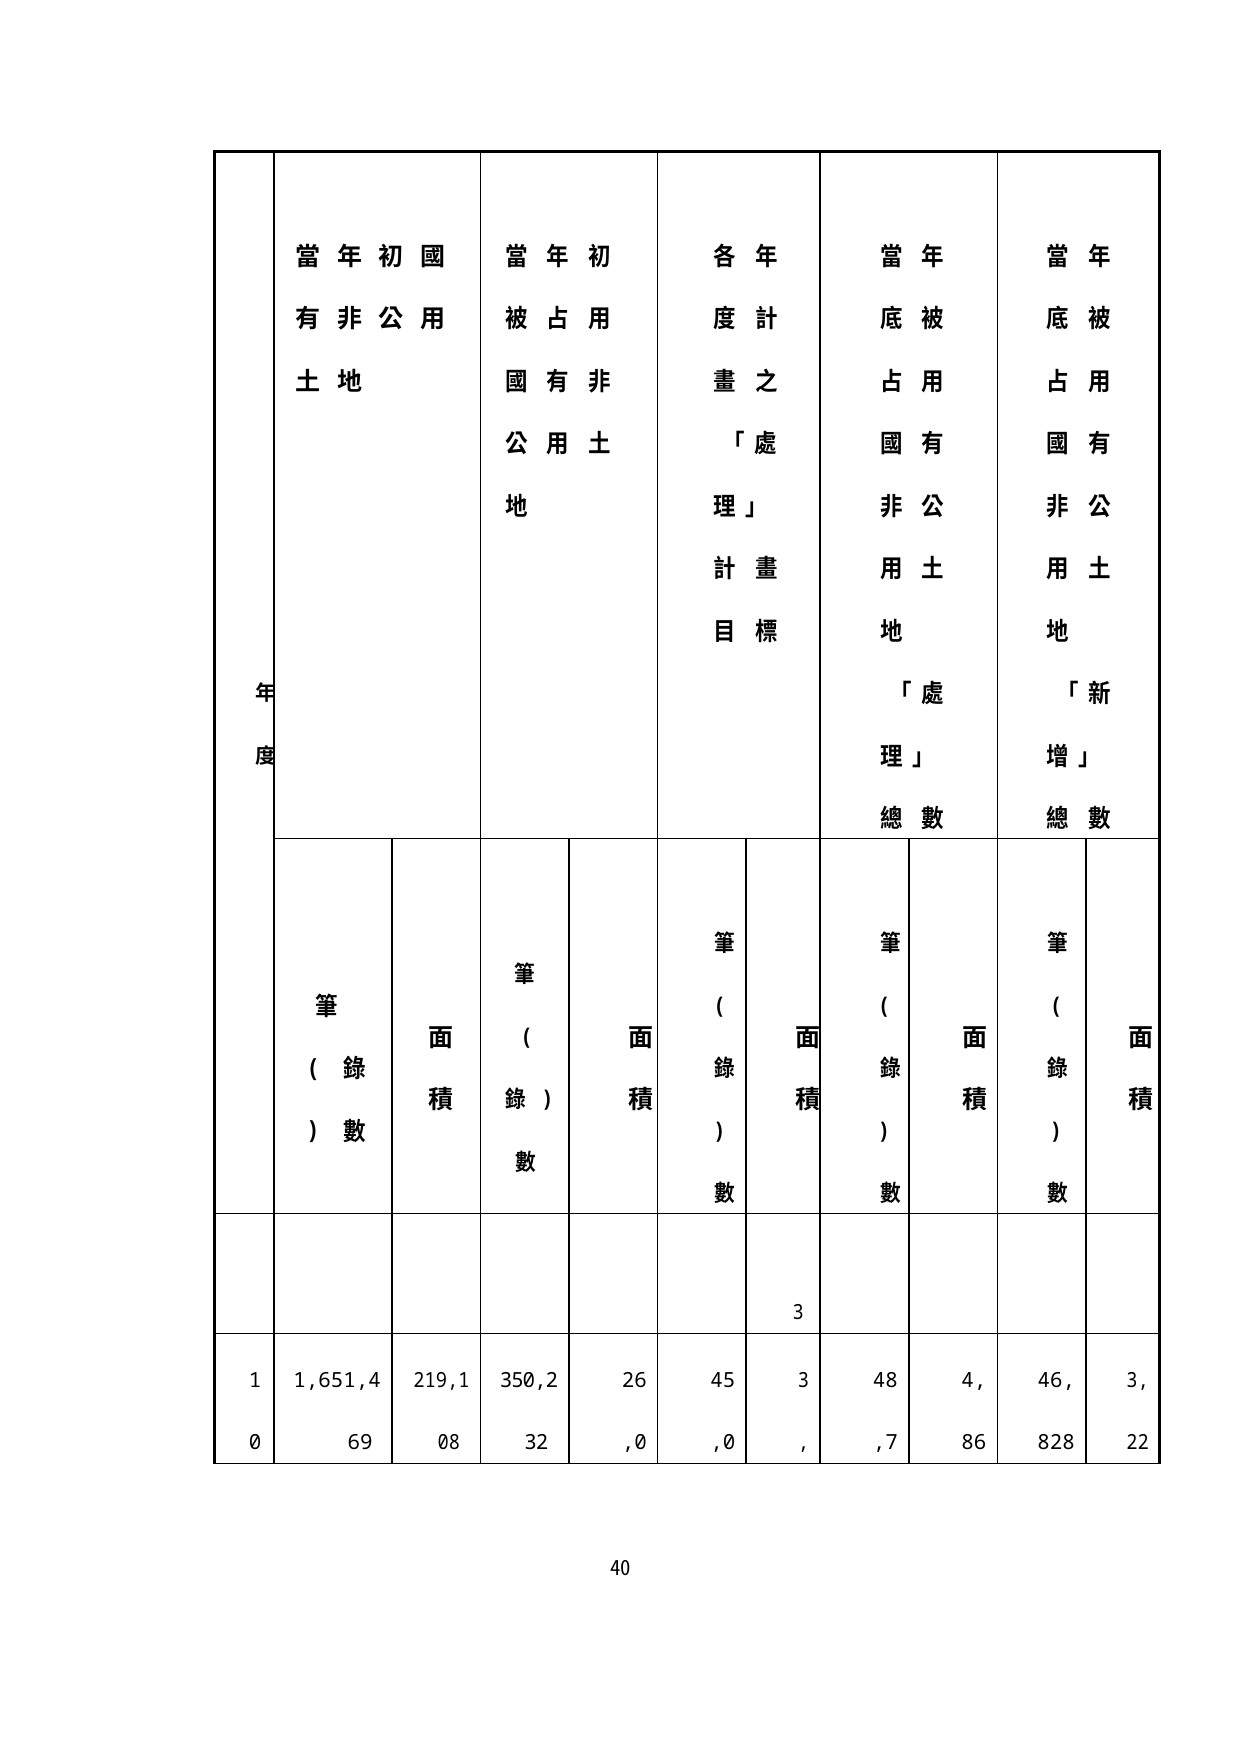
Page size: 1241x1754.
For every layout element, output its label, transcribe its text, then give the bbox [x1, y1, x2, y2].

table_cell 筆(錄)數 [481, 839, 568, 1212]
table_cell [275, 1214, 391, 1333]
table_cell [821, 1214, 908, 1333]
table_cell 46,828 [998, 1334, 1085, 1462]
table_cell 面積 [393, 839, 480, 1212]
table_cell 1,651,469 [275, 1334, 391, 1462]
table_cell 219,108 [393, 1334, 480, 1462]
table_cell 面積 [910, 839, 997, 1212]
table_cell [570, 1214, 657, 1333]
table_header 當年初被占用國有非公用土地 [481, 153, 657, 837]
table_header 各年度計畫之「處理」計畫目標 [658, 153, 819, 837]
table_cell 26,0 [570, 1334, 657, 1462]
table_cell 10 [216, 1334, 273, 1462]
table_cell [910, 1214, 997, 1333]
table_cell 4,86 [910, 1334, 997, 1462]
table_cell 3,22 [1087, 1334, 1158, 1462]
table_cell 面積 [570, 839, 657, 1212]
table_cell 3 [747, 1214, 819, 1333]
table_cell 筆(錄)數 [998, 839, 1085, 1212]
table_cell 3, [747, 1334, 819, 1462]
table_cell [481, 1214, 568, 1333]
table_cell [216, 1214, 273, 1333]
table_cell [393, 1214, 480, 1333]
table_cell 面積 [747, 839, 819, 1212]
table_cell [1087, 1214, 1158, 1333]
table_cell 筆(錄)數 [658, 839, 745, 1212]
table_cell 45,0 [658, 1334, 745, 1462]
table_cell 48,7 [821, 1334, 908, 1462]
table_cell 面積 [1087, 839, 1158, 1212]
table_cell 筆(錄)數 [275, 839, 391, 1212]
table_header 年度 [216, 153, 273, 1212]
table_cell [998, 1214, 1085, 1333]
table_cell 350,232 [481, 1334, 568, 1462]
table_cell [658, 1214, 745, 1333]
table_header 當年底被占用國有非公用土地「處理」總數 [821, 153, 997, 837]
table_cell 筆(錄)數 [821, 839, 908, 1212]
table_header 當年初國有非公用土地 [275, 153, 480, 837]
table_header 當年底被占用國有非公用土地「新增」總數 [998, 153, 1158, 837]
